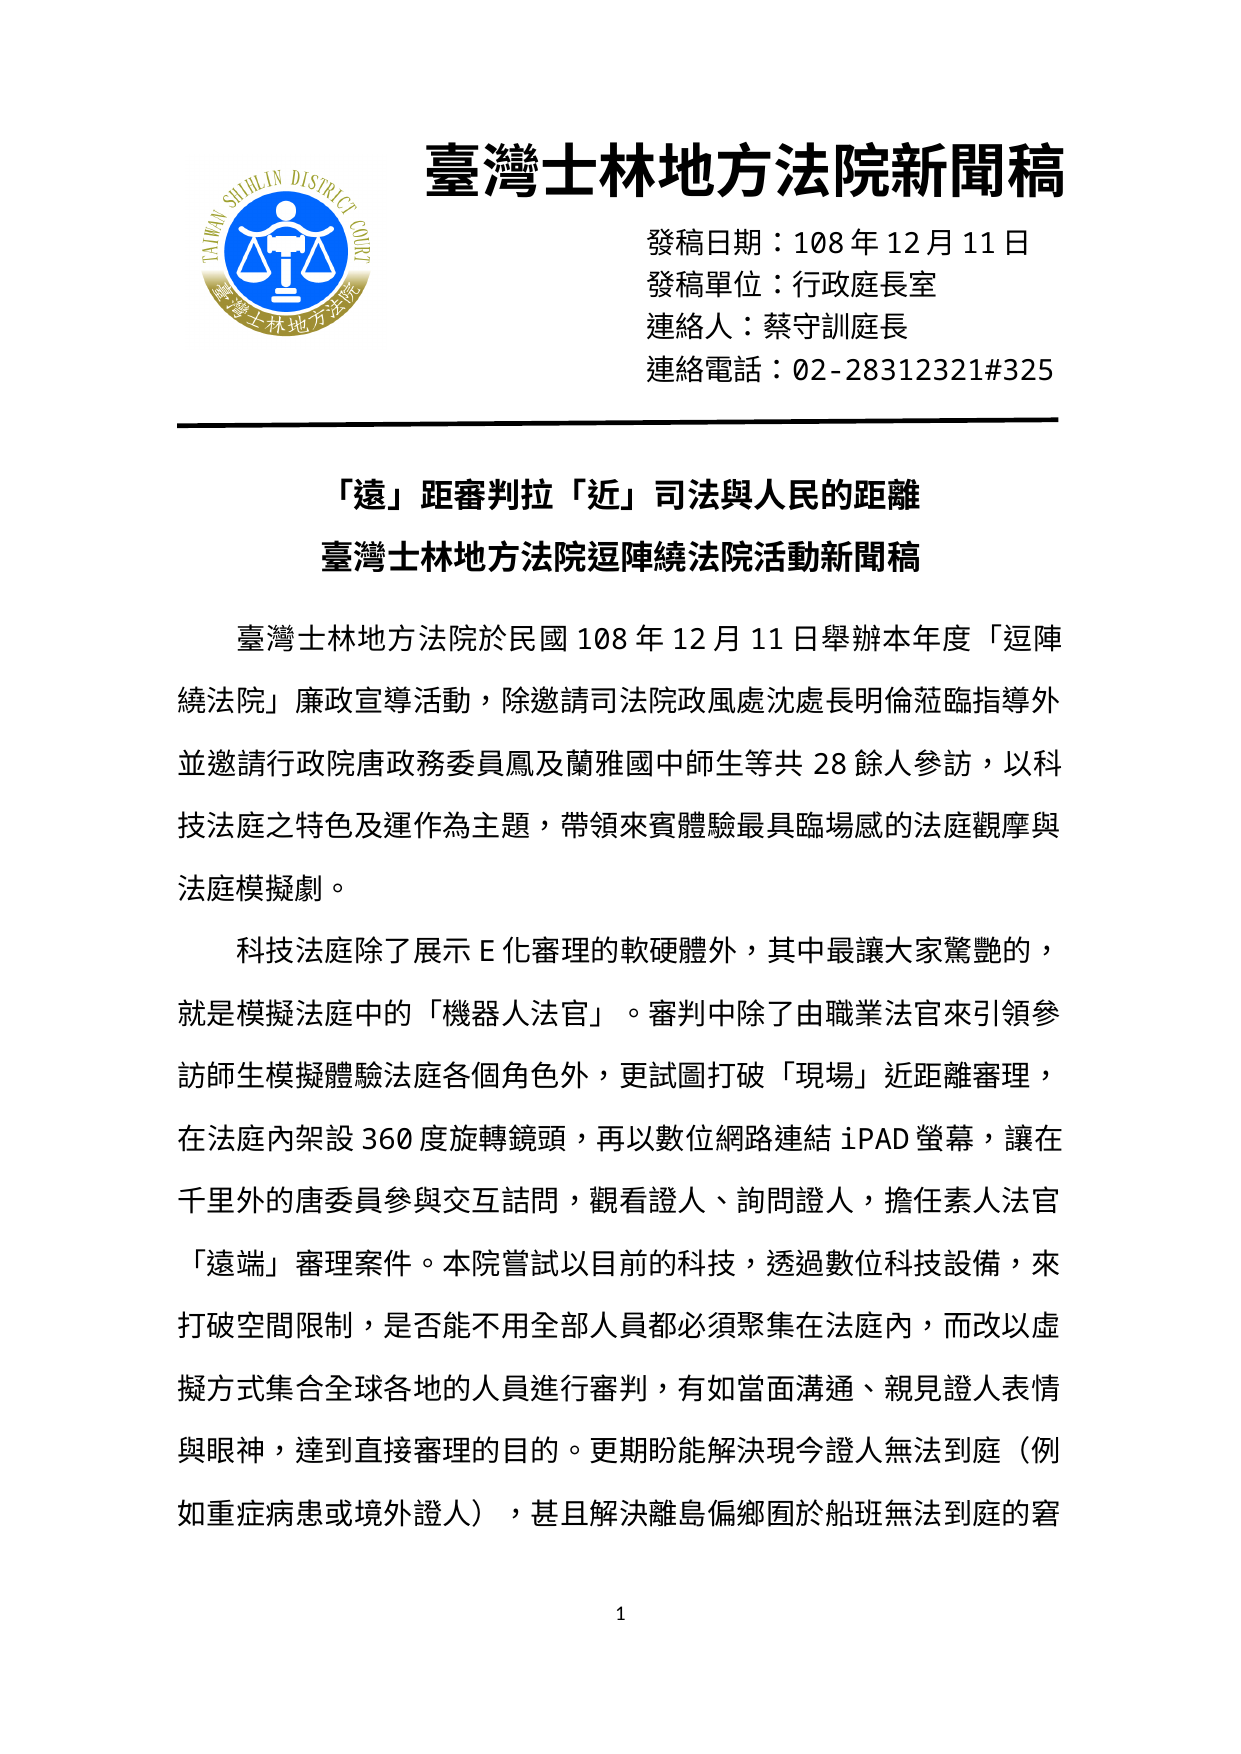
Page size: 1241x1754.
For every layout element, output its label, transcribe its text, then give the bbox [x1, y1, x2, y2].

text 臺灣士林地方法院於民國108年12月11日舉辦本年度「逗陣繞法院」廉政宣導活動，除邀請司法院政風處沈處長明倫蒞臨指導外，並邀請行政院唐政務委員鳳及蘭雅國中師生等共28餘人參訪，以科技法庭之特色及運作為主題，帶領來賓體驗最具臨場感的法庭觀摩與法庭模擬劇。 [177, 595, 1063, 907]
table_header 臺灣士林地方法院新聞稿 發稿日期：108年12月11日 發稿單位：行政庭長室 連絡人：蔡守訓庭長 連絡電話：02-28312321#325 [410, 94, 1120, 388]
text 「遠」距審判拉「近」司法與人民的距離 臺灣士林地方法院逗陣繞法院活動新聞稿 [177, 451, 1063, 576]
text 科技法庭除了展示E化審理的軟硬體外，其中最讓大家驚艷的，就是模擬法庭中的「機器人法官」。審判中除了由職業法官來引領參訪師生模擬體驗法庭各個角色外，更試圖打破「現場」近距離審理，在法庭內架設360度旋轉鏡頭，再以數位網路連結iPAD螢幕，讓在千里外的唐委員參與交互詰問，觀看證人、詢問證人，擔任素人法官「遠端」審理案件。本院嘗試以目前的科技，透過數位科技設備，來打破空間限制，是否能不用全部人員都必須聚集在法庭內，而改以虛擬方式集合全球各地的人員進行審判，有如當面溝通、親見證人表情與眼神，達到直接審理的目的。更期盼能解決現今證人無法到庭（例如重症病患或境外證人），甚且解決離島偏鄉囿於船班無法到庭的窘境。而透過360度鏡頭連結上網在YouTube直播，使審判更為公開、透明。 [177, 907, 1063, 1532]
table_header [161, 94, 410, 388]
